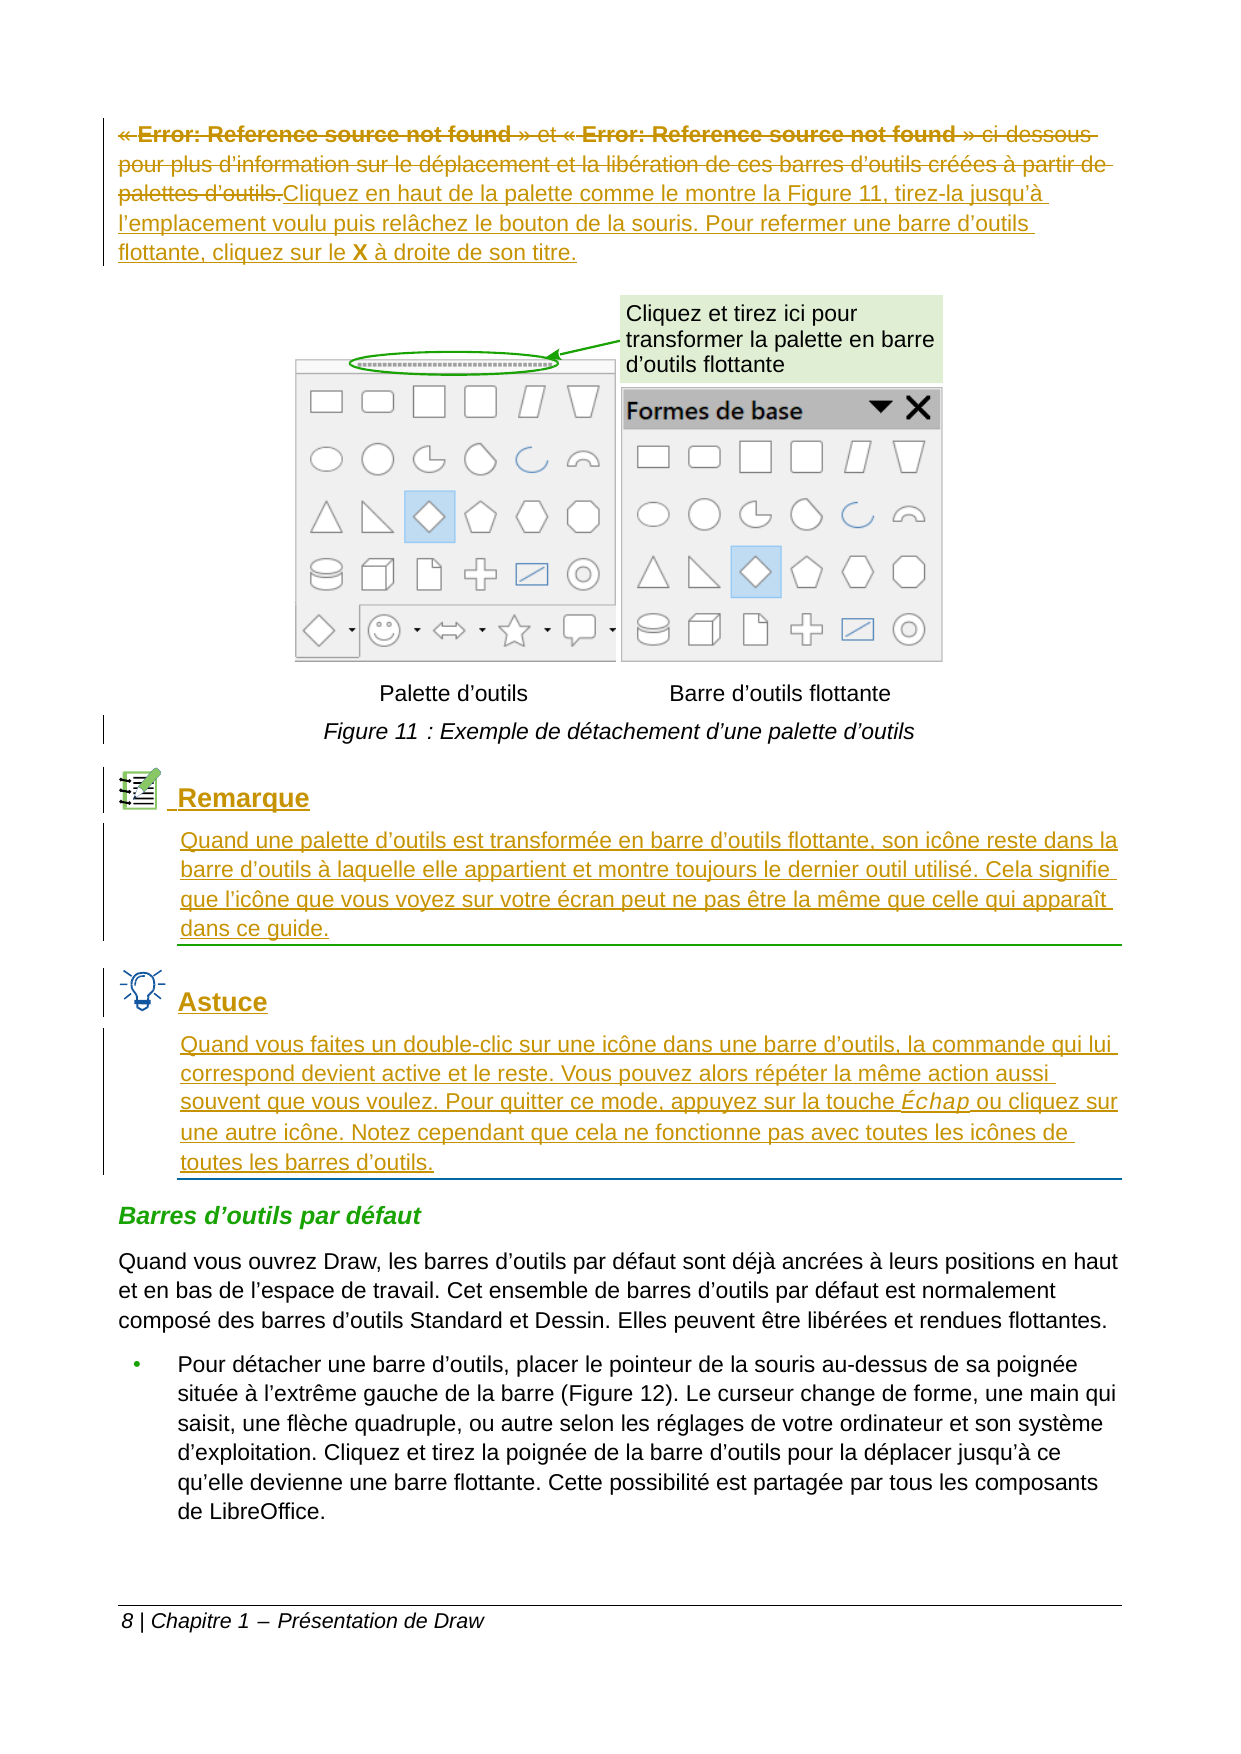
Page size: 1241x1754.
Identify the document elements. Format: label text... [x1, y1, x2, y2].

text Quand vous ouvrez Draw, les barres d’outils par défaut sont déjà ancrées à leurs positions en haut et en bas de l’espace de travail. Cet ensemble de barres d’outils par défaut est normalement composé des barres d’outils Standard et Dessin. Elles peuvent être libérées et rendues flottantes. [118, 1245, 1122, 1333]
text Quand vous faites un double-clic sur une icône dans une barre d’outils, la commande qui lui correspond devient active et le reste. Vous pouvez alors répéter la même action aussi souvent que vous voulez. Pour quitter ce mode, appuyez sur la touche Échap ou cliquez sur une autre icône. Notez cependant que cela ne fonctionne pas avec toutes les icônes de toutes les barres d’outils. [177, 1024, 1122, 1178]
subtitle Barres d’outils par défaut [118, 1200, 1122, 1230]
list Pour détacher une barre d’outils, placer le pointeur de la souris au-dessus de sa poignée située à l’extrême gauche de la barre (Figure 12). Le curseur change de forme, une main qui saisit, une flèche quadruple, ou autre selon les réglages de votre ordinateur et son système d’exploitation. Cliquez et tirez la poignée de la barre d’outils pour la déplacer jusqu’à ce qu’elle devienne une barre flottante. Cette possibilité est partagée par tous les composants de LibreOffice. [133, 1348, 1122, 1524]
list Astuce [118, 968, 1122, 1017]
text Figure 11 : Exemple de détachement d’une palette d’outils [118, 715, 1122, 744]
text Quand une palette d’outils est transformée en barre d’outils flottante, son icône reste dans la barre d’outils à laquelle elle appartient et montre toujours le dernier outil utilisé. Cela signifie que l’icône que vous voyez sur votre écran peut ne pas être la même que celle qui apparaît dans ce guide. [177, 821, 1122, 944]
text Ces palettes d’outils peuvent être transformées en barres d’outils flottantes. Cliquez en haut de la palette comme le montre la Figure 11, tirez-la jusqu’à l’emplacement voulu puis relâchez le bouton de la souris. Pour refermer une barre d’outils flottante, cliquez sur le X à droite de son titre. [118, 118, 1122, 266]
list Remarque [118, 767, 1122, 813]
